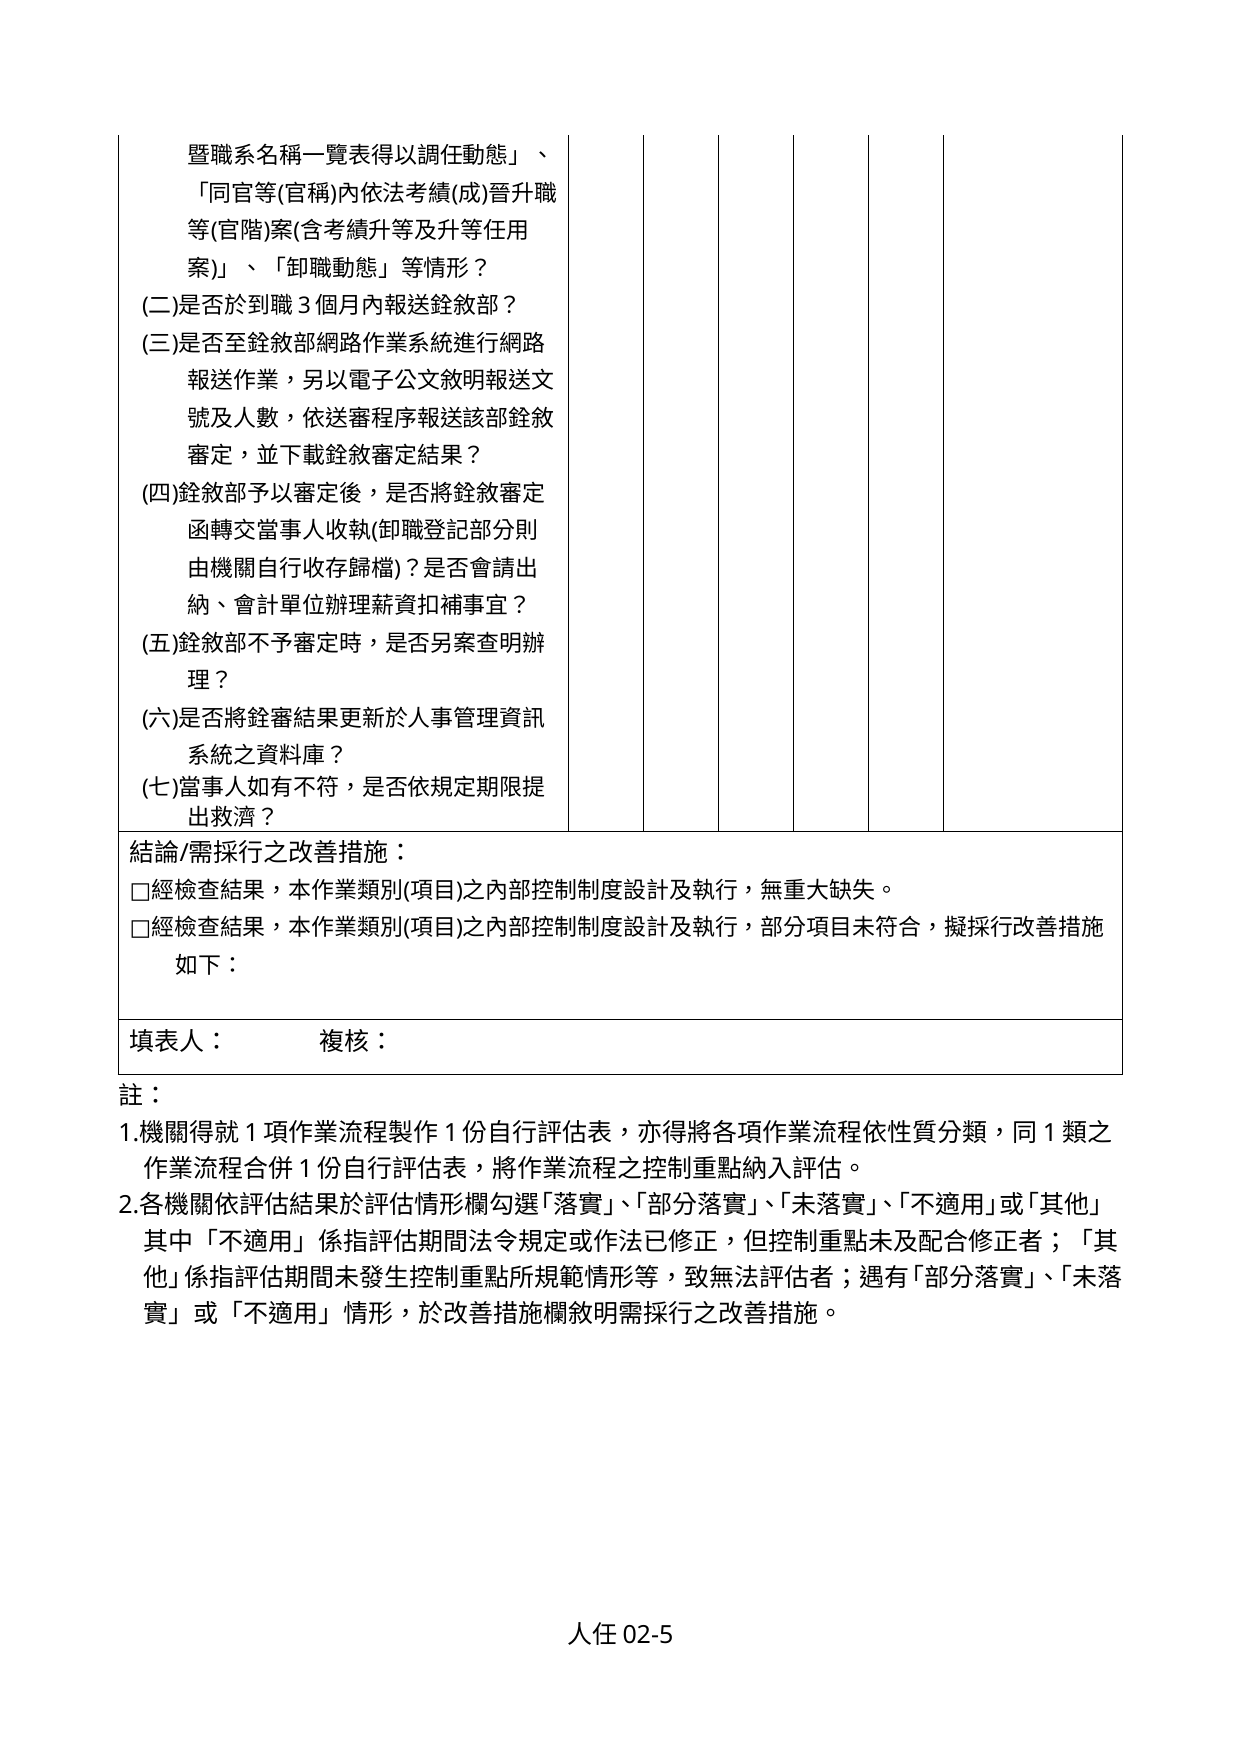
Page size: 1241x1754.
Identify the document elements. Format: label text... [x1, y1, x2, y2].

table_cell 暨職系名稱一覽表得以調任動態」、「同官等(官稱)內依法考績(成)晉升職等(官階)案(含考績升等及升等任用案)」、「卸職動態」等情形？ (二)是否於到職3個月內報送銓敘部？ (三)是否至銓敘部網路作業系統進行網路報送作業，另以電子公文敘明報送文號及人數，依送審程序報送該部銓敘審定，並下載銓敘審定結果？ (四)銓敘部予以審定後，是否將銓敘審定函轉交當事人收執(卸職登記部分則由機關自行收存歸檔)？是否會請出納、會計單位辦理薪資扣補事宜？ (五)銓敘部不予審定時，是否另案查明辦理？ (六)是否將銓審結果更新於人事管理資訊系統之資料庫？ (七)當事人如有不符，是否依規定期限提出救濟？ [119, 135, 568, 831]
table_cell [869, 135, 943, 831]
text 2.各機關依評估結果於評估情形欄勾選「落實」、「部分落實」、「未落實」、「不適用」或「其他」；其中「不適用」係指評估期間法令規定或作法已修正，但控制重點未及配合修正者；「其他」係指評估期間未發生控制重點所規範情形等，致無法評估者；遇有「部分落實」、「未落實」或「不適用」情形，於改善措施欄敘明需採行之改善措施。 [118, 1185, 1122, 1330]
table_cell 結論/需採行之改善措施： □經檢查結果，本作業類別(項目)之內部控制制度設計及執行，無重大缺失。 □經檢查結果，本作業類別(項目)之內部控制制度設計及執行，部分項目未符合，擬採行改善措施如下： [119, 832, 1122, 1019]
table_cell [794, 135, 868, 831]
table_cell [944, 135, 1122, 831]
text 1.機關得就1項作業流程製作1份自行評估表，亦得將各項作業流程依性質分類，同1類之作業流程合併1份自行評估表，將作業流程之控制重點納入評估。 [118, 1112, 1122, 1185]
table_cell [644, 135, 718, 831]
table_cell [569, 135, 643, 831]
table_cell 填表人： 複核： [119, 1020, 1122, 1074]
text 註： [118, 1075, 1122, 1112]
table_cell [719, 135, 793, 831]
